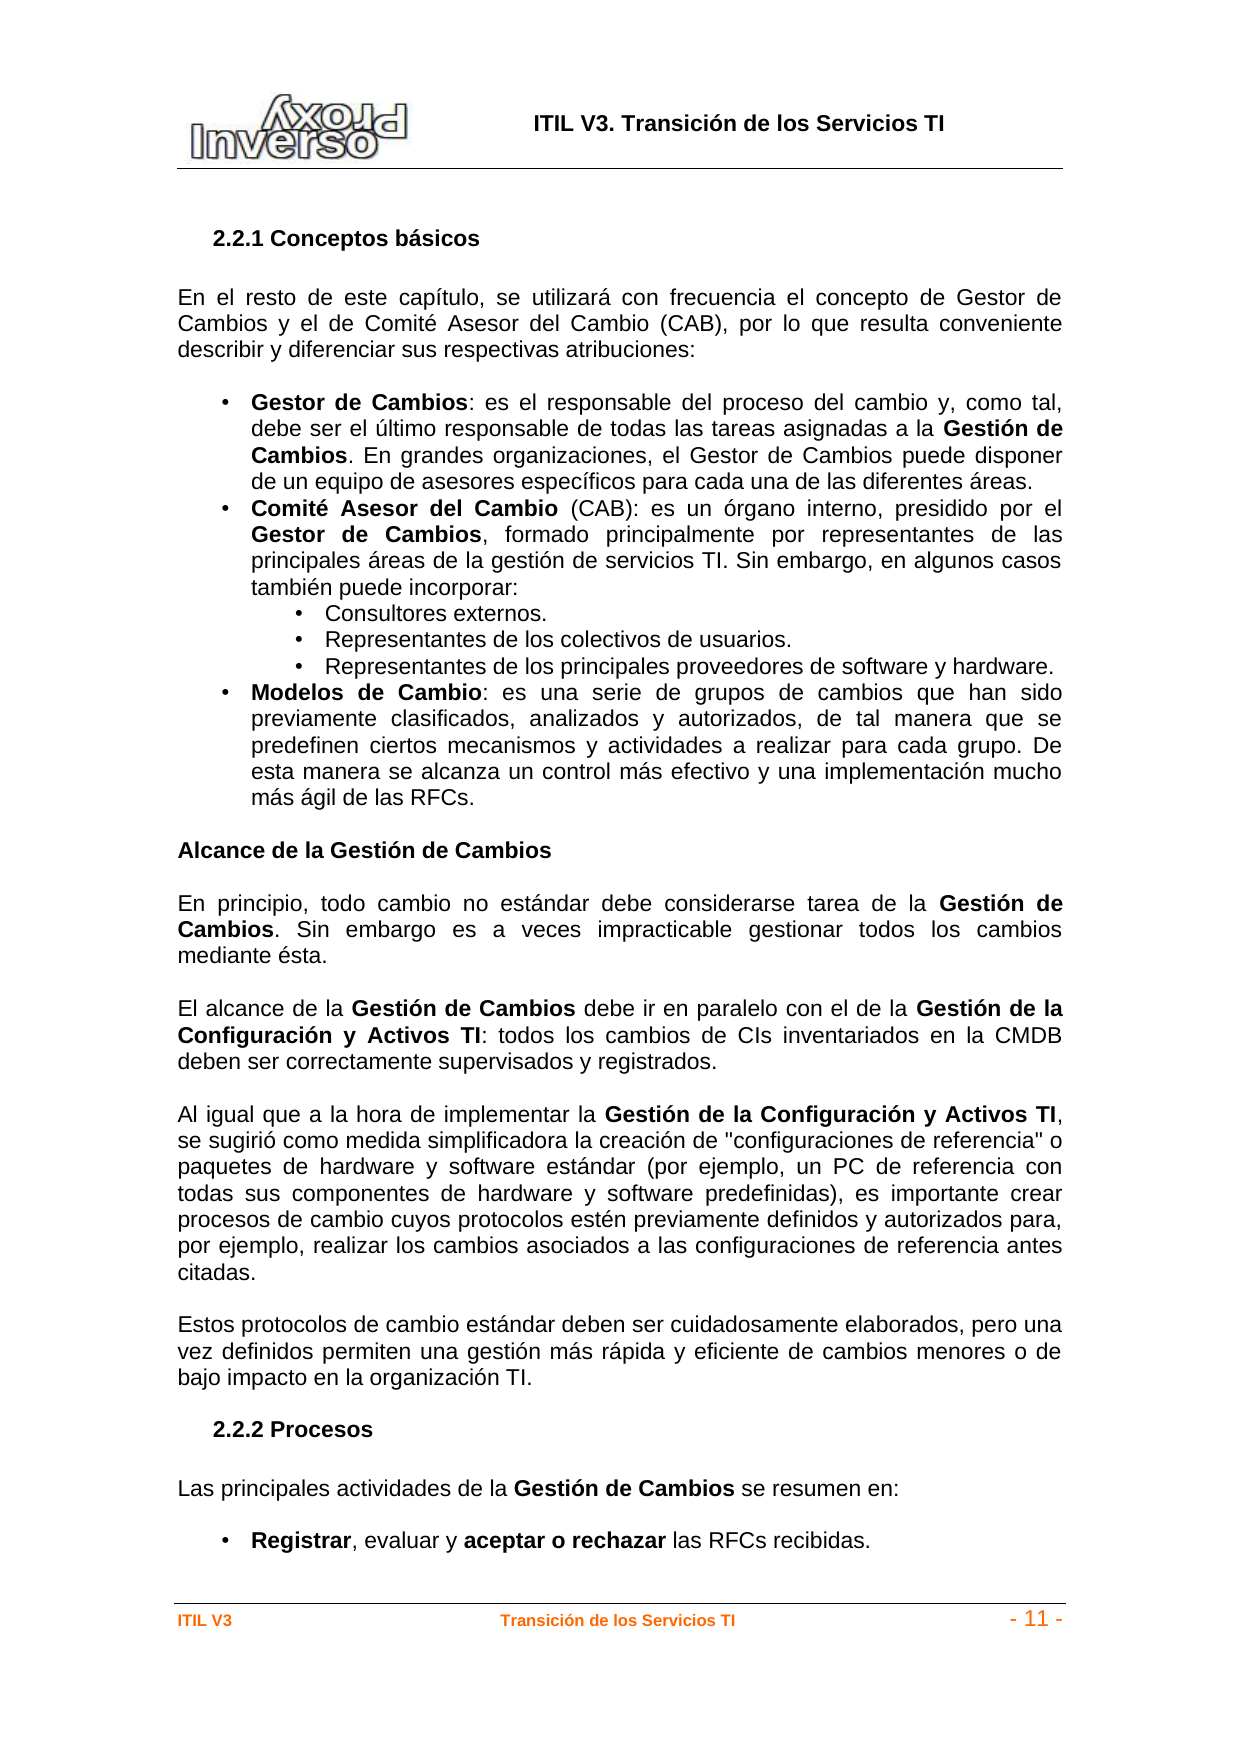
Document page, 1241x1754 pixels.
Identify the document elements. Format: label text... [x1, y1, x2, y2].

list Comité Asesor del Cambio (CAB): es un órgano interno, presidido por el Gestor de Cambios, formado principalmente por representantes de las principales áreas de la gestión de servicios TI. Sin embargo, en algunos casos también puede incorporar: [221, 494, 1063, 600]
picture [184, 89, 414, 164]
list Consultores externos. [295, 600, 1063, 626]
list Gestor de Cambios: es el responsable del proceso del cambio y, como tal, debe ser el último responsable de todas las tareas asignadas a la Gestión de Cambios. En grandes organizaciones, el Gestor de Cambios puede disponer de un equipo de asesores específicos para cada una de las diferentes áreas. [221, 389, 1063, 494]
text En el resto de este capítulo, se utilizará con frecuencia el concepto de Gestor de Cambios y el de Comité Asesor del Cambio (CAB), por lo que resulta conveniente describir y diferenciar sus respectivas atribuciones: [177, 284, 1063, 363]
text Al igual que a la hora de implementar la Gestión de la Configuración y Activos TI, se sugirió como medida simplificadora la creación de "configuraciones de referencia" o paquetes de hardware y software estándar (por ejemplo, un PC de referencia con todas sus componentes de hardware y software predefinidas), es importante crear procesos de cambio cuyos protocolos estén previamente definidos y autorizados para, por ejemplo, realizar los cambios asociados a las configuraciones de referencia antes citadas. [177, 1101, 1063, 1285]
subtitle Procesos [213, 1416, 1063, 1442]
text El alcance de la Gestión de Cambios debe ir en paralelo con el de la Gestión de la Configuración y Activos TI: todos los cambios de CIs inventariados en la CMDB deben ser correctamente supervisados y registrados. [177, 995, 1063, 1074]
subtitle Conceptos básicos [213, 225, 1063, 251]
list Representantes de los colectivos de usuarios. [295, 626, 1063, 653]
text Las principales actividades de la Gestión de Cambios se resumen en: [177, 1474, 1063, 1501]
text En principio, todo cambio no estándar debe considerarse tarea de la Gestión de Cambios. Sin embargo es a veces impracticable gestionar todos los cambios mediante ésta. [177, 890, 1063, 969]
text Estos protocolos de cambio estándar deben ser cuidadosamente elaborados, pero una vez definidos permiten una gestión más rápida y eficiente de cambios menores o de bajo impacto en la organización TI. [177, 1311, 1063, 1391]
list Modelos de Cambio: es una serie de grupos de cambios que han sido previamente clasificados, analizados y autorizados, de tal manera que se predefinen ciertos mecanismos y actividades a realizar para cada grupo. De esta manera se alcanza un control más efectivo y una implementación mucho más ágil de las RFCs. [221, 679, 1063, 811]
list Representantes de los principales proveedores de software y hardware. [295, 653, 1063, 679]
list Registrar, evaluar y aceptar o rechazar las RFCs recibidas. [221, 1527, 1063, 1553]
text Alcance de la Gestión de Cambios [177, 837, 1063, 863]
